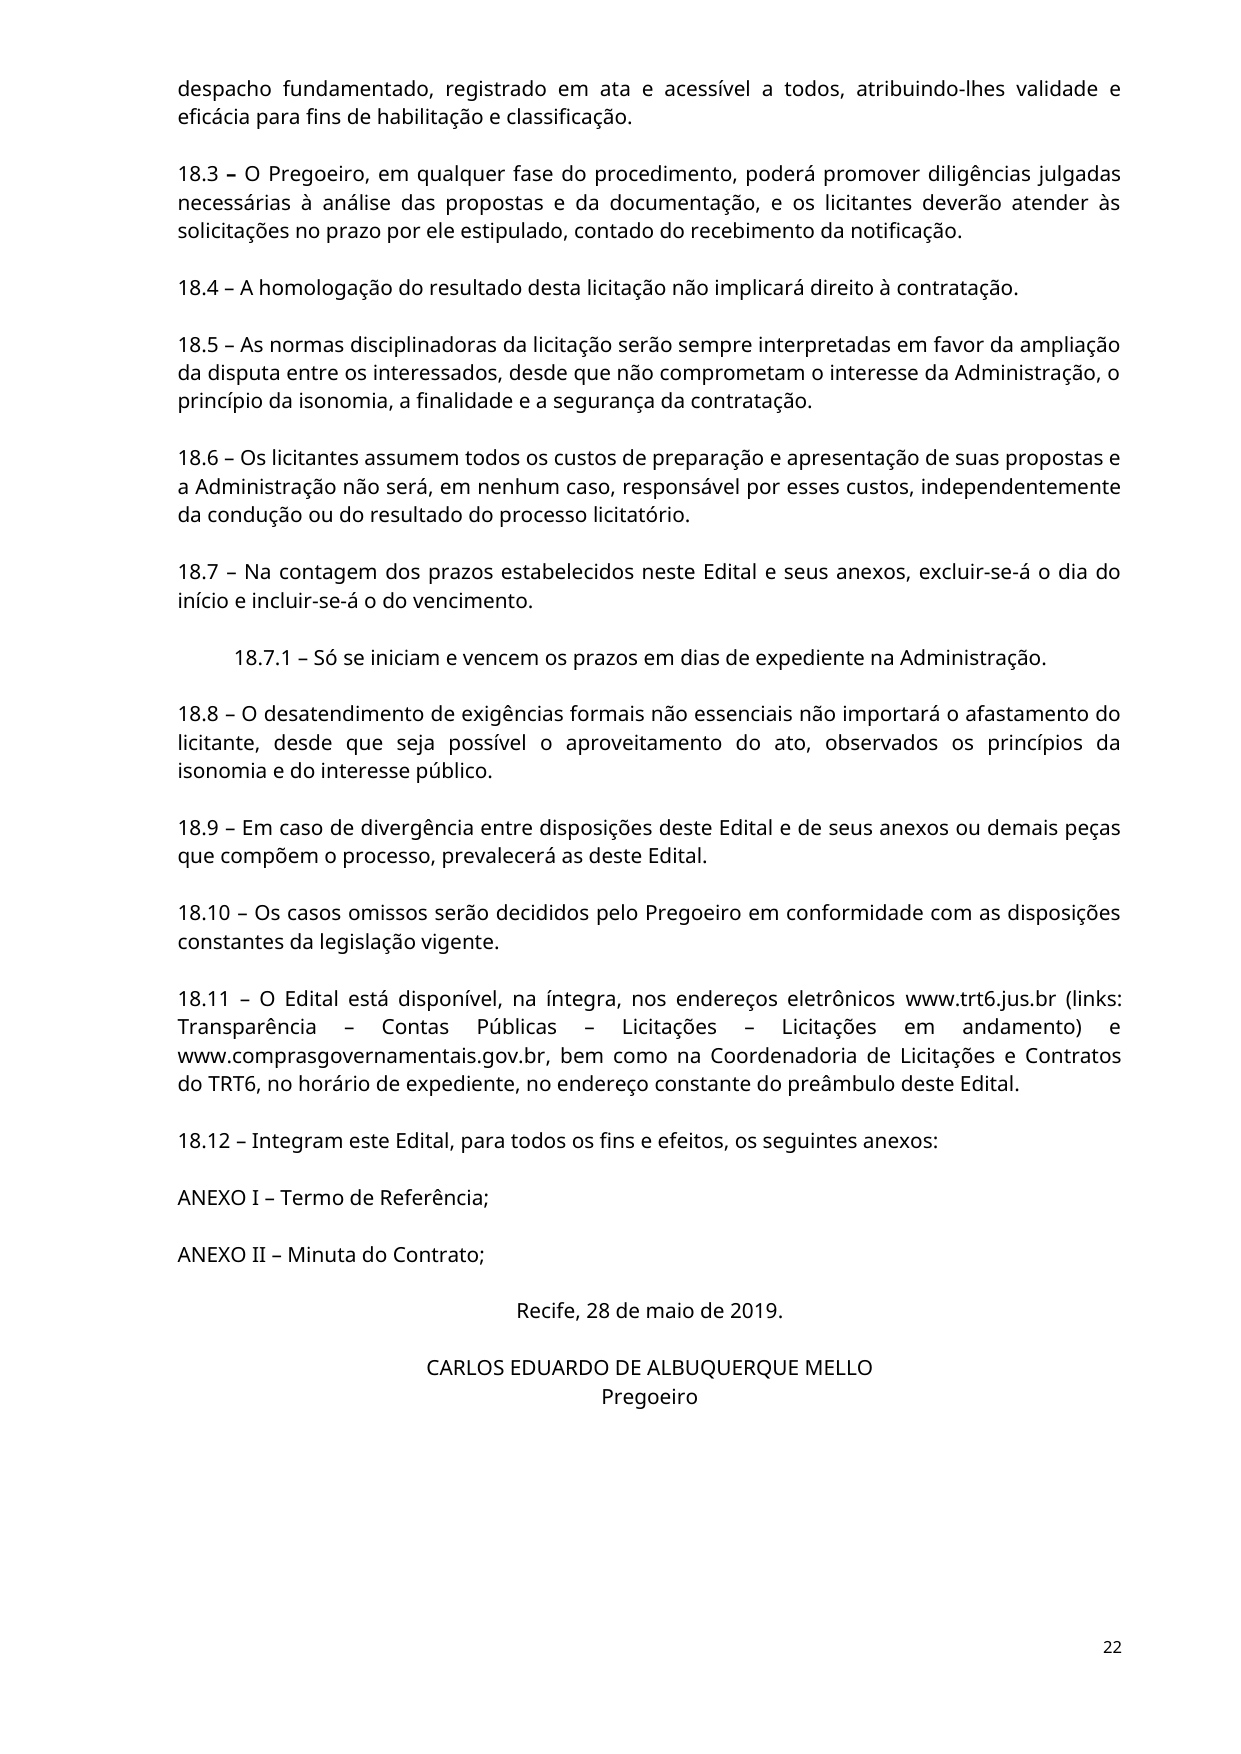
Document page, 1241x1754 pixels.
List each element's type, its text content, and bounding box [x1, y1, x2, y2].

text 18.6 – Os licitantes assumem todos os custos de preparação e apresentação de suas propostas e a Administração não será, em nenhum caso, responsável por esses custos, independentemente da condução ou do resultado do processo licitatório. [177, 443, 1122, 529]
text 18.4 – A homologação do resultado desta licitação não implicará direito à contratação. [177, 273, 1122, 301]
text 18.5 – As normas disciplinadoras da licitação serão sempre interpretadas em favor da ampliação da disputa entre os interessados, desde que não comprometam o interesse da Administração, o princípio da isonomia, a finalidade e a segurança da contratação. [177, 330, 1122, 415]
text 18.8 – O desatendimento de exigências formais não essenciais não importará o afastamento do licitante, desde que seja possível o aproveitamento do ato, observados os princípios da isonomia e do interesse público. [177, 699, 1122, 785]
text Recife, 28 de maio de 2019. [177, 1297, 1122, 1325]
text 18.3 – O Pregoeiro, em qualquer fase do procedimento, poderá promover diligências julgadas necessárias à análise das propostas e da documentação, e os licitantes deverão atender às solicitações no prazo por ele estipulado, contado do recebimento da notificação. [177, 159, 1122, 244]
text ANEXO I – Termo de Referência; [177, 1183, 1122, 1211]
text Pregoeiro [177, 1382, 1122, 1410]
text CARLOS EDUARDO DE ALBUQUERQUE MELLO [177, 1353, 1122, 1382]
text 18.7.1 – Só se iniciam e vencem os prazos em dias de expediente na Administração. [233, 643, 1122, 671]
text 18.11 – O Edital está disponível, na íntegra, nos endereços eletrônicos www.trt6.jus.br (links: Transparência – Contas Públicas – Licitações – Licitações em andamento) e www.comprasgovernamentais.gov.br, bem como na Coordenadoria de Licitações e Contratos do TRT6, no horário de expediente, no endereço constante do preâmbulo deste Edital. [177, 984, 1122, 1098]
text 18.12 – Integram este Edital, para todos os fins e efeitos, os seguintes anexos: [177, 1126, 1122, 1154]
text 18.7 – Na contagem dos prazos estabelecidos neste Edital e seus anexos, excluir-se-á o dia do início e incluir-se-á o do vencimento. [177, 557, 1122, 614]
text despacho fundamentado, registrado em ata e acessível a todos, atribuindo-lhes validade e eficácia para fins de habilitação e classificação. [177, 74, 1122, 131]
text 18.9 – Em caso de divergência entre disposições deste Edital e de seus anexos ou demais peças que compõem o processo, prevalecerá as deste Edital. [177, 813, 1122, 870]
text ANEXO II – Minuta do Contrato; [177, 1240, 1122, 1268]
text 18.10 – Os casos omissos serão decididos pelo Pregoeiro em conformidade com as disposições constantes da legislação vigente. [177, 898, 1122, 955]
